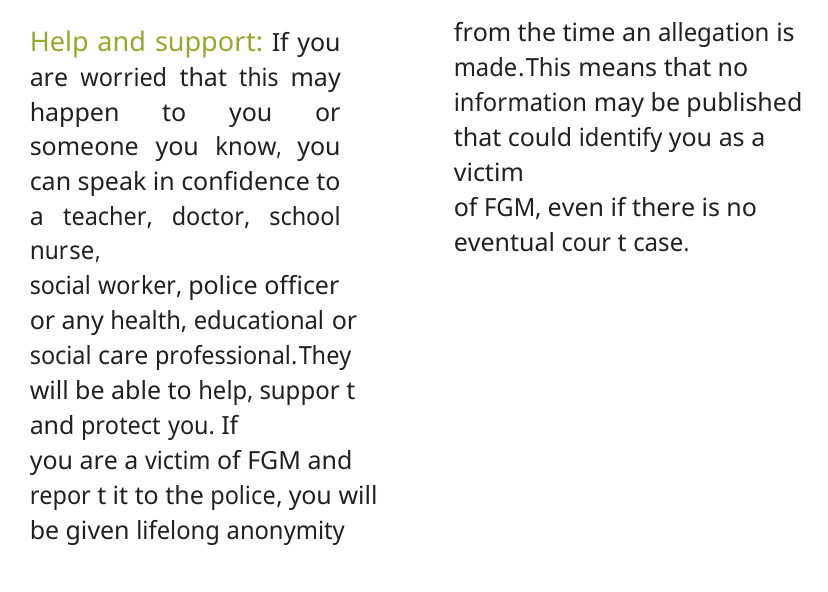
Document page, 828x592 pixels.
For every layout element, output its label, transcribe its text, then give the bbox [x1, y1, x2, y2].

text from the time an allegation is made.This means that no information may be published that could identify you as a victim [454, 14, 813, 189]
text of FGM, even if there is no eventual cour t case. [454, 189, 811, 259]
text social worker, police officer or any health, educational or social care professional.They will be able to help, suppor t and protect you. If [29, 268, 370, 442]
text you are a victim of FGM and repor t it to the police, you will be given lifelong anonymity [29, 443, 387, 547]
text Help and support: If you are worried that this may happen to you or someone you know, you can speak in confidence to a teacher, doctor, school nurse, [29, 22, 340, 267]
